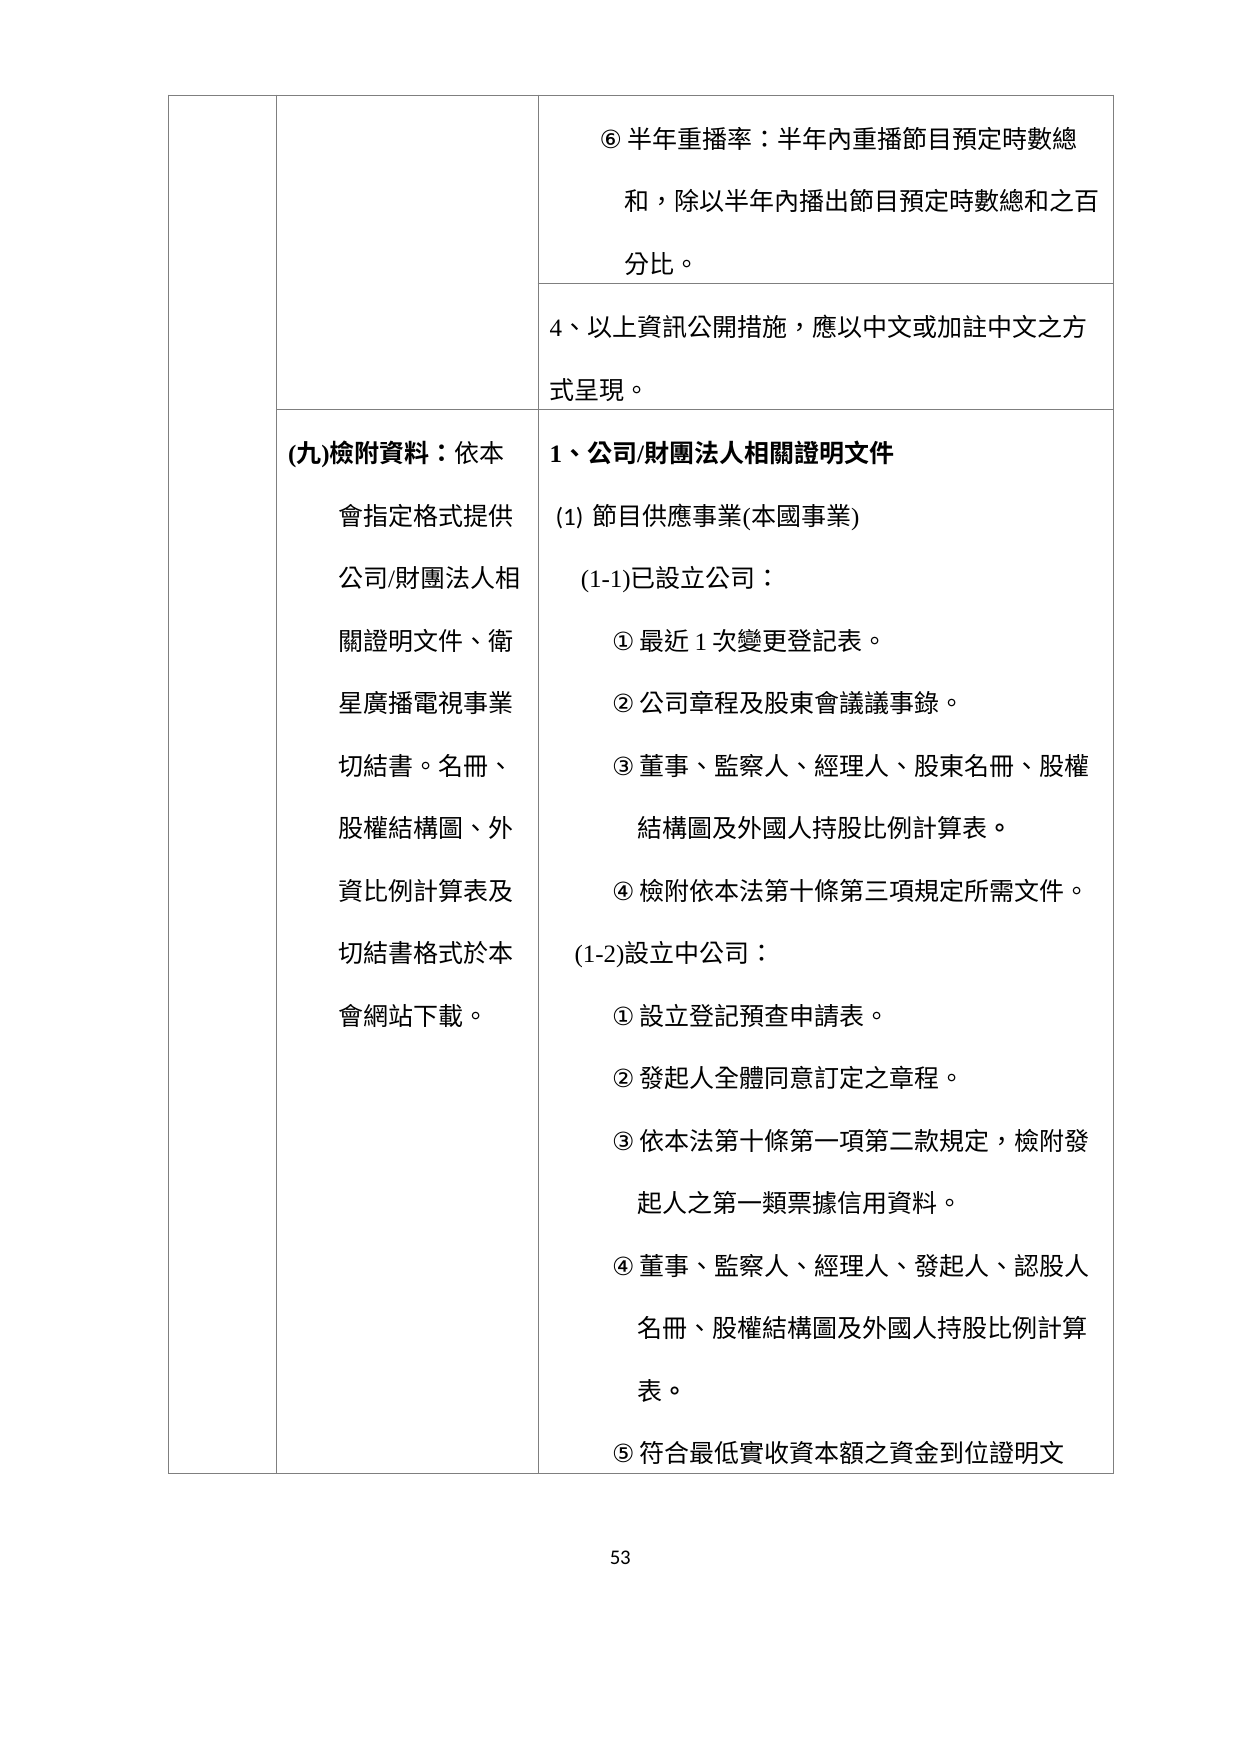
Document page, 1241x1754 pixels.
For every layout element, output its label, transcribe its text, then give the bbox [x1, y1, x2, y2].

table_cell [277, 96, 538, 409]
table_cell ⑥半年重播率：半年內重播節目預定時數總和，除以半年內播出節目預定時數總和之百分比。 [539, 96, 1113, 283]
table_cell [169, 96, 276, 1473]
table_cell 1、公司/財團法人相關證明文件 節目供應事業(本國事業) (1-1)已設立公司： ①最近1次變更登記表。 ②公司章程及股東會議議事錄。 ③董事、監察人、經理人、股東名冊、股權結構圖及外國人持股比例計算表。 ④檢附依本法第十條第三項規定所需文件。 (1-2)設立中公司： ①設立登記預查申請表。 ②發起人全體同意訂定之章程。 ③依本法第十條第一項第二款規定，檢附發起人之第一類票據信用資料。 ④董事、監察人、經理人、發起人、認股人名冊、股權結構圖及外國人持股比例計算表。 ⑤符合最低實收資本額之資金到位證明文 [539, 410, 1113, 1473]
table_cell (九)檢附資料：依本會指定格式提供公司/財團法人相關證明文件、衛星廣播電視事業切結書。名冊、股權結構圖、外資比例計算表及切結書格式於本會網站下載。 [277, 410, 538, 1473]
table_cell 4、以上資訊公開措施，應以中文或加註中文之方式呈現。 [539, 284, 1113, 409]
